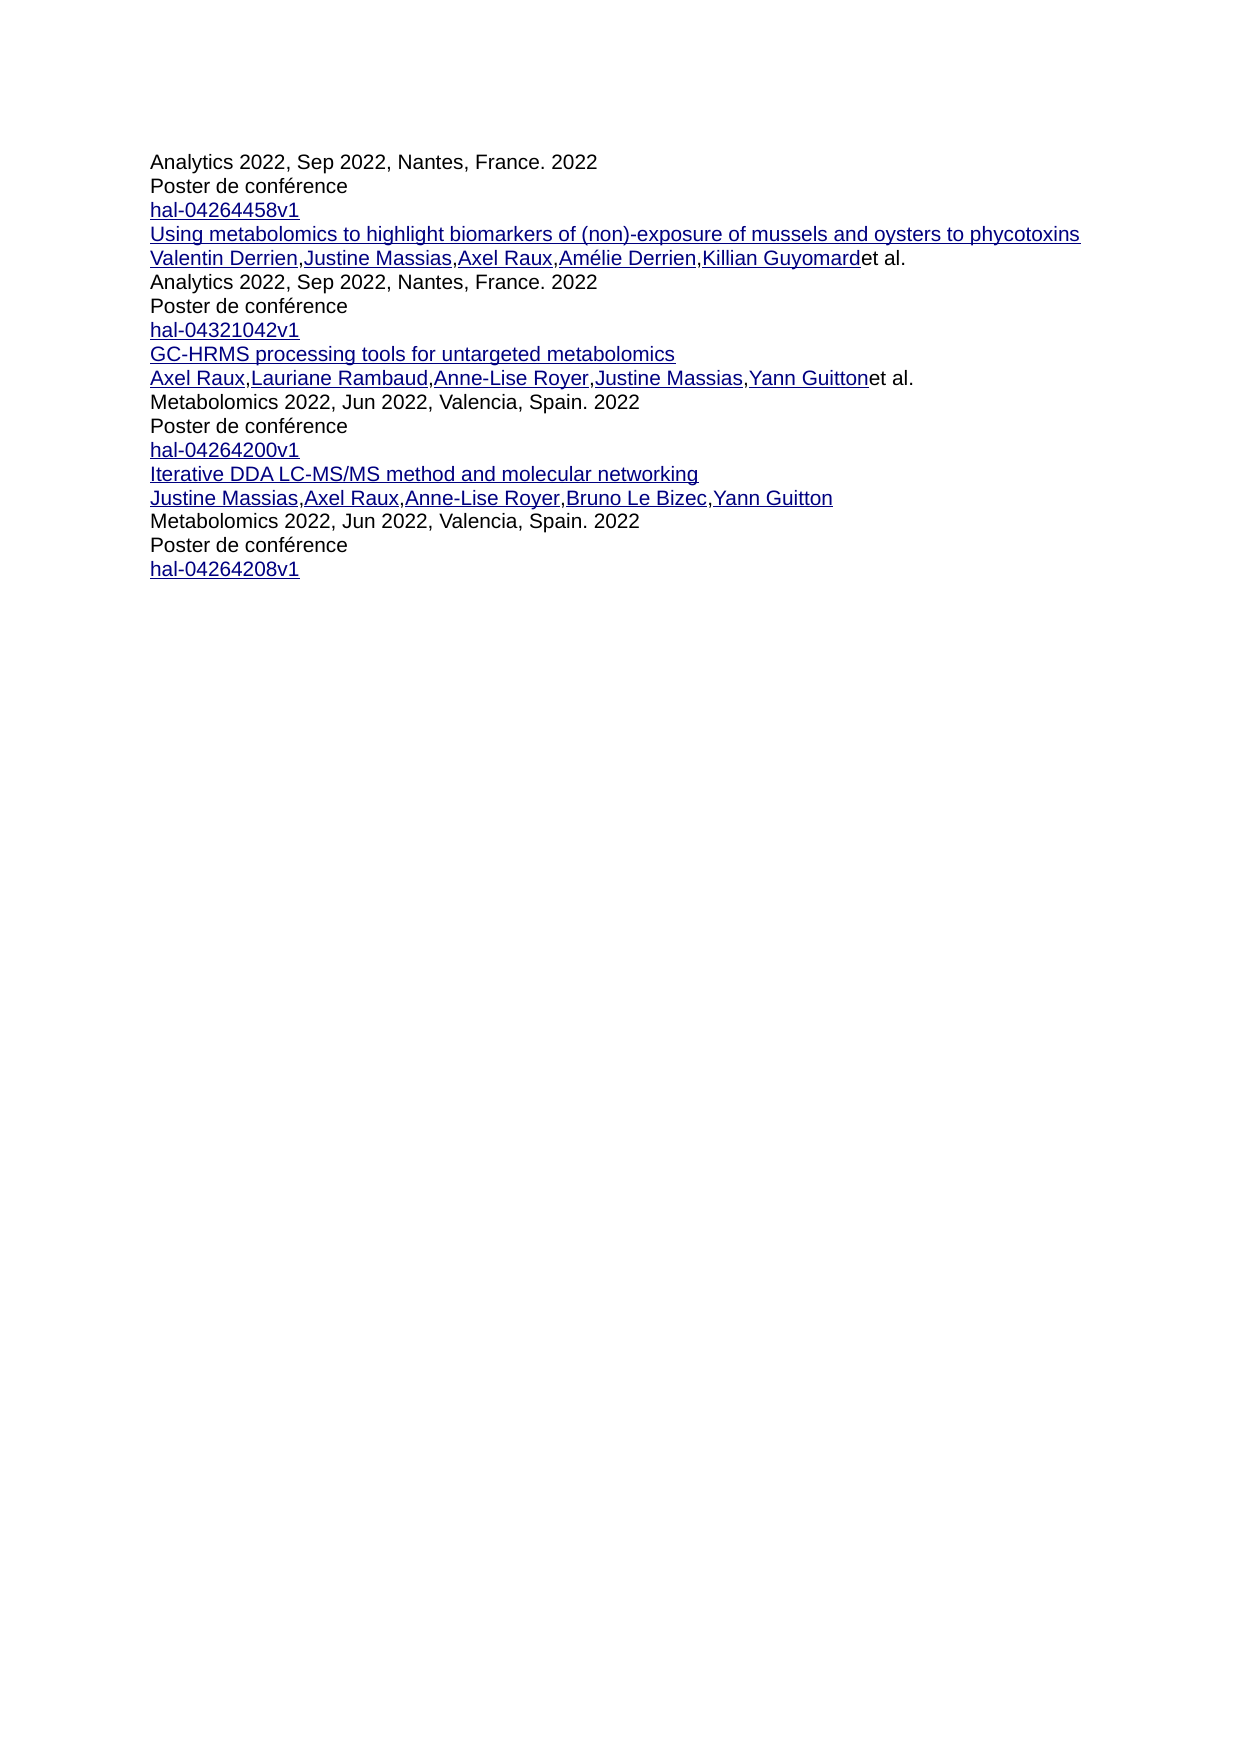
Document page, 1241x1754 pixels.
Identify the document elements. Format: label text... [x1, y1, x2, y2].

table_cell Using metabolomics to highlight biomarkers of (non)-exposure of mussels and oysters to phycotoxins Valentin Derrien,Justine Massias,Axel Raux,Amélie Derrien,Killian Guyomardet al. Analytics 2022, Sep 2022, Nantes, France. 2022 Poster de conférence hal-04321042v1 [150, 222, 1090, 342]
table_cell Analytics 2022, Sep 2022, Nantes, France. 2022 Poster de conférence hal-04264458v1 [150, 150, 1090, 222]
table_cell Iterative DDA LC-MS/MS method and molecular networking Justine Massias,Axel Raux,Anne-Lise Royer,Bruno Le Bizec,Yann Guitton Metabolomics 2022, Jun 2022, Valencia, Spain. 2022 Poster de conférence hal-04264208v1 [150, 461, 1090, 581]
table_cell GC-HRMS processing tools for untargeted metabolomics Axel Raux,Lauriane Rambaud,Anne-Lise Royer,Justine Massias,Yann Guittonet al. Metabolomics 2022, Jun 2022, Valencia, Spain. 2022 Poster de conférence hal-04264200v1 [150, 342, 1090, 461]
